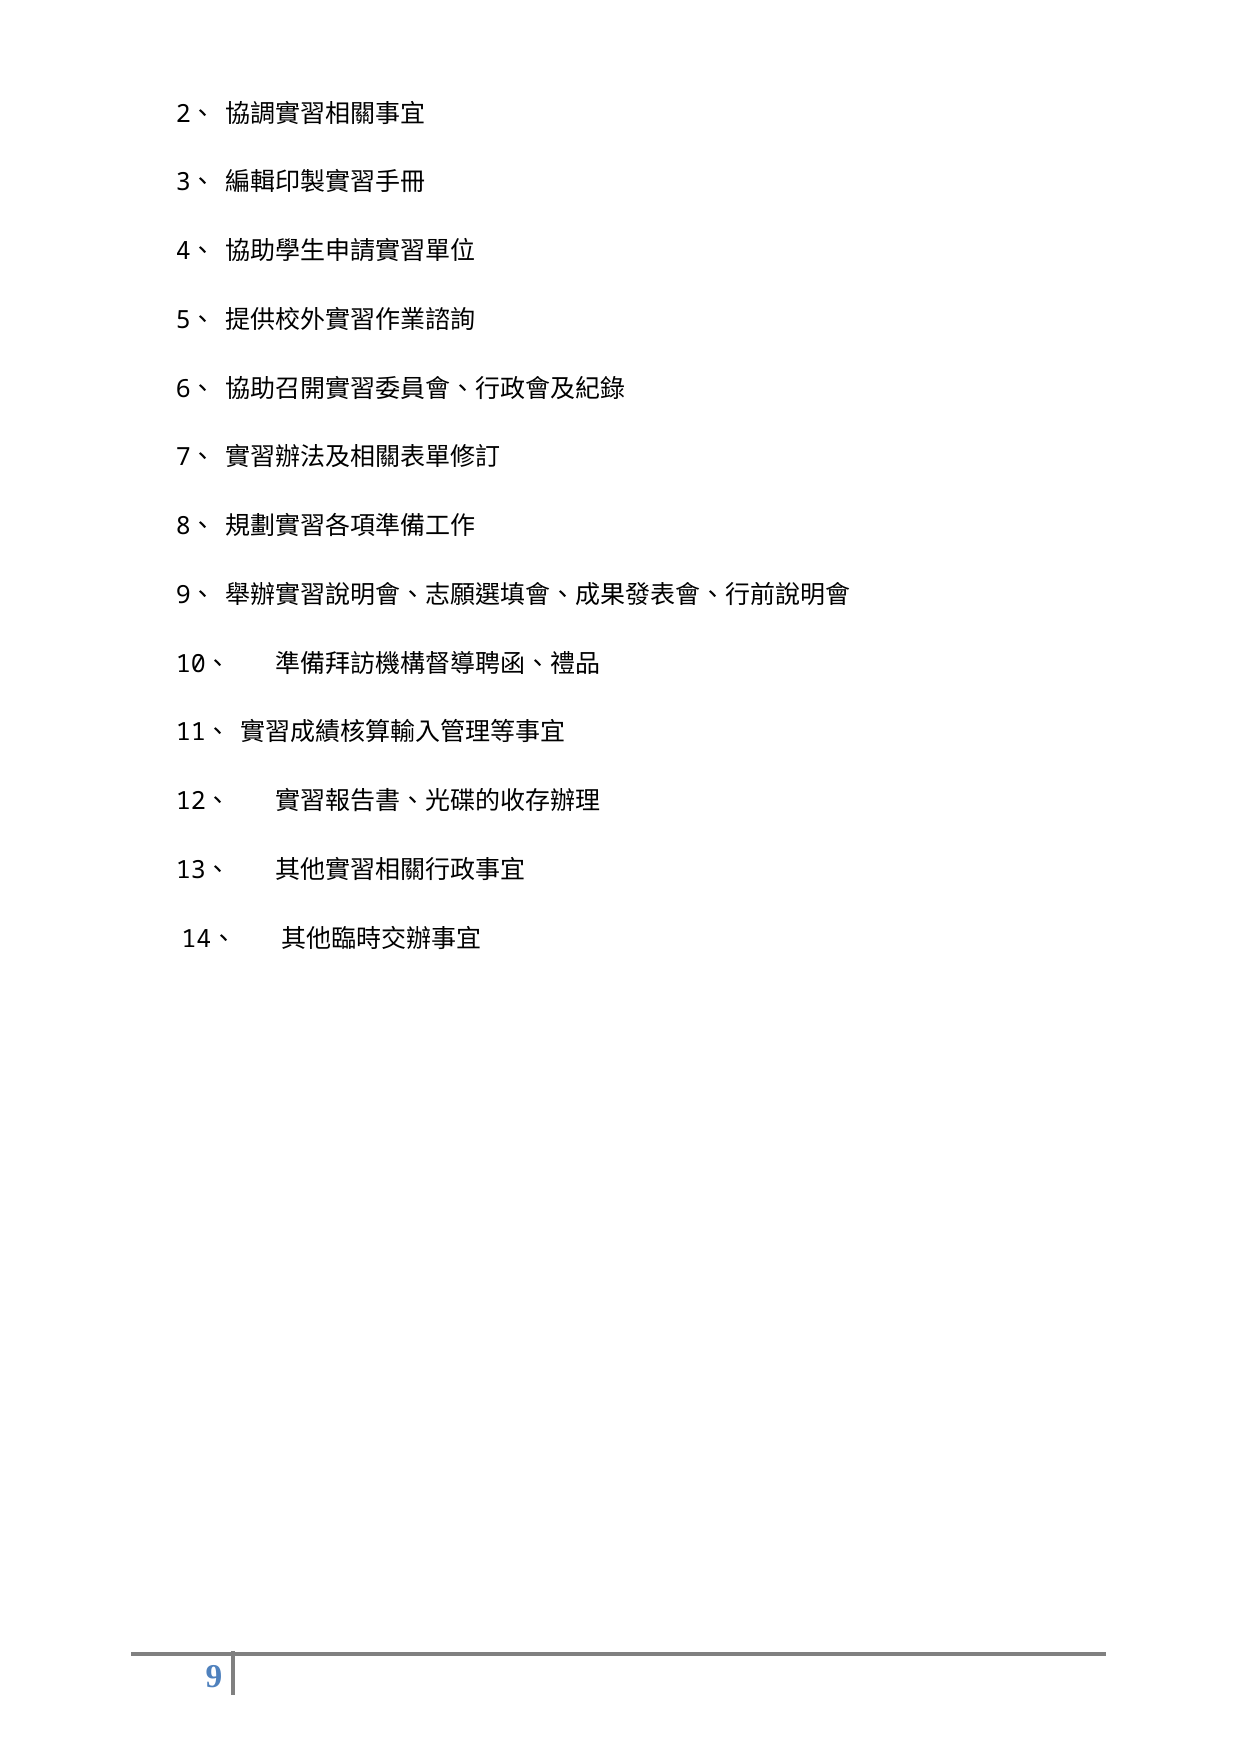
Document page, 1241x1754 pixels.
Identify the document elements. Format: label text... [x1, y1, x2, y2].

list 提供校外實習作業諮詢 [176, 288, 1106, 338]
list 協助召開實習委員會、行政會及紀錄 [176, 357, 1106, 407]
list 規劃實習各項準備工作 [176, 494, 1106, 544]
list 協助學生申請實習單位 [176, 219, 1106, 269]
list 協調實習相關事宜 [176, 82, 1106, 132]
list 實習辦法及相關表單修訂 [176, 426, 1106, 476]
list 實習成績核算輸入管理等事宜 [176, 701, 1106, 751]
list 準備拜訪機構督導聘函、禮品 [176, 632, 1106, 682]
list 其他實習相關行政事宜 [176, 838, 1106, 888]
list 實習報告書、光碟的收存辦理 [176, 769, 1106, 819]
list 編輯印製實習手冊 [176, 151, 1106, 201]
list 舉辦實習說明會、志願選填會、成果發表會、行前說明會 [176, 563, 1106, 613]
list 其他臨時交辦事宜 [131, 907, 1106, 1007]
